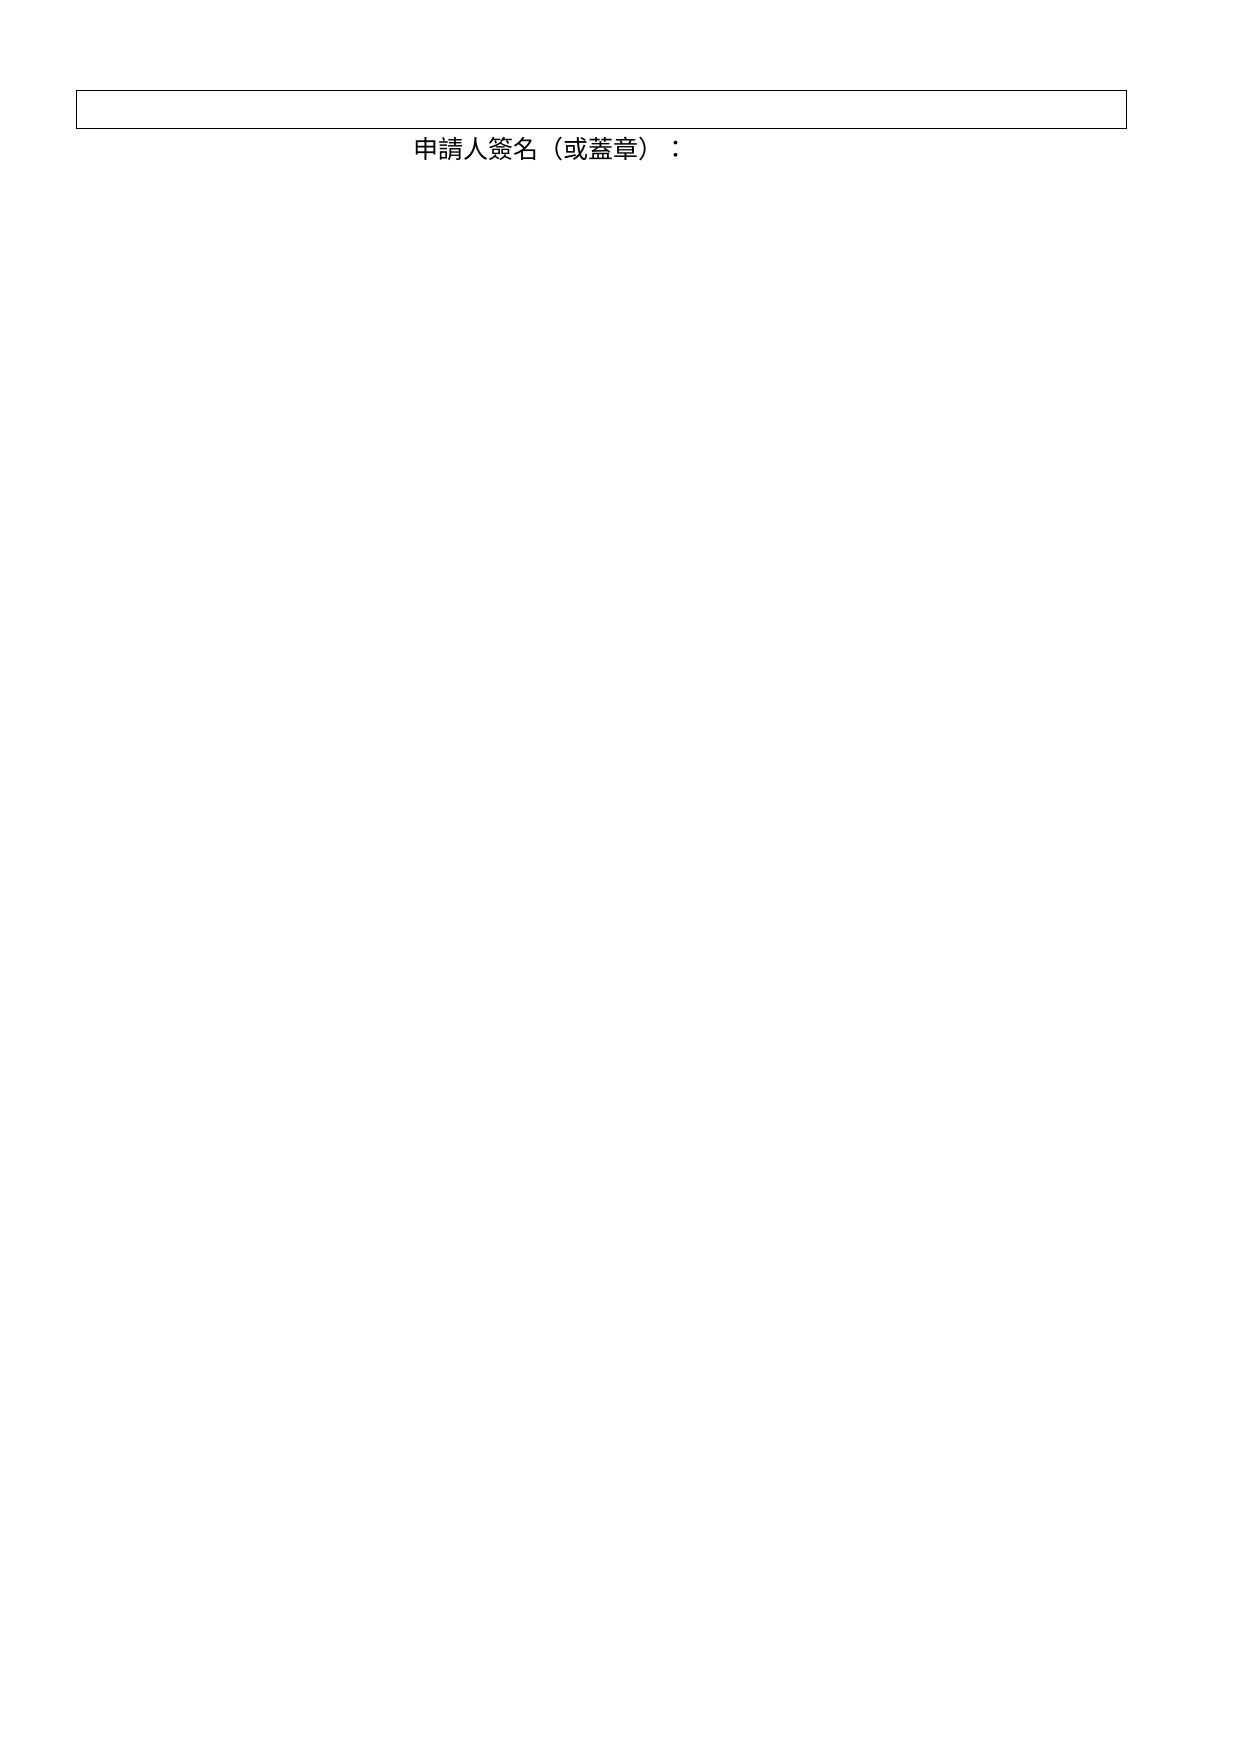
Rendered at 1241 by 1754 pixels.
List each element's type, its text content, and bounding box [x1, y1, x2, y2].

table_cell [77, 91, 1126, 128]
text 申請人簽名（或蓋章）： [414, 129, 1152, 167]
